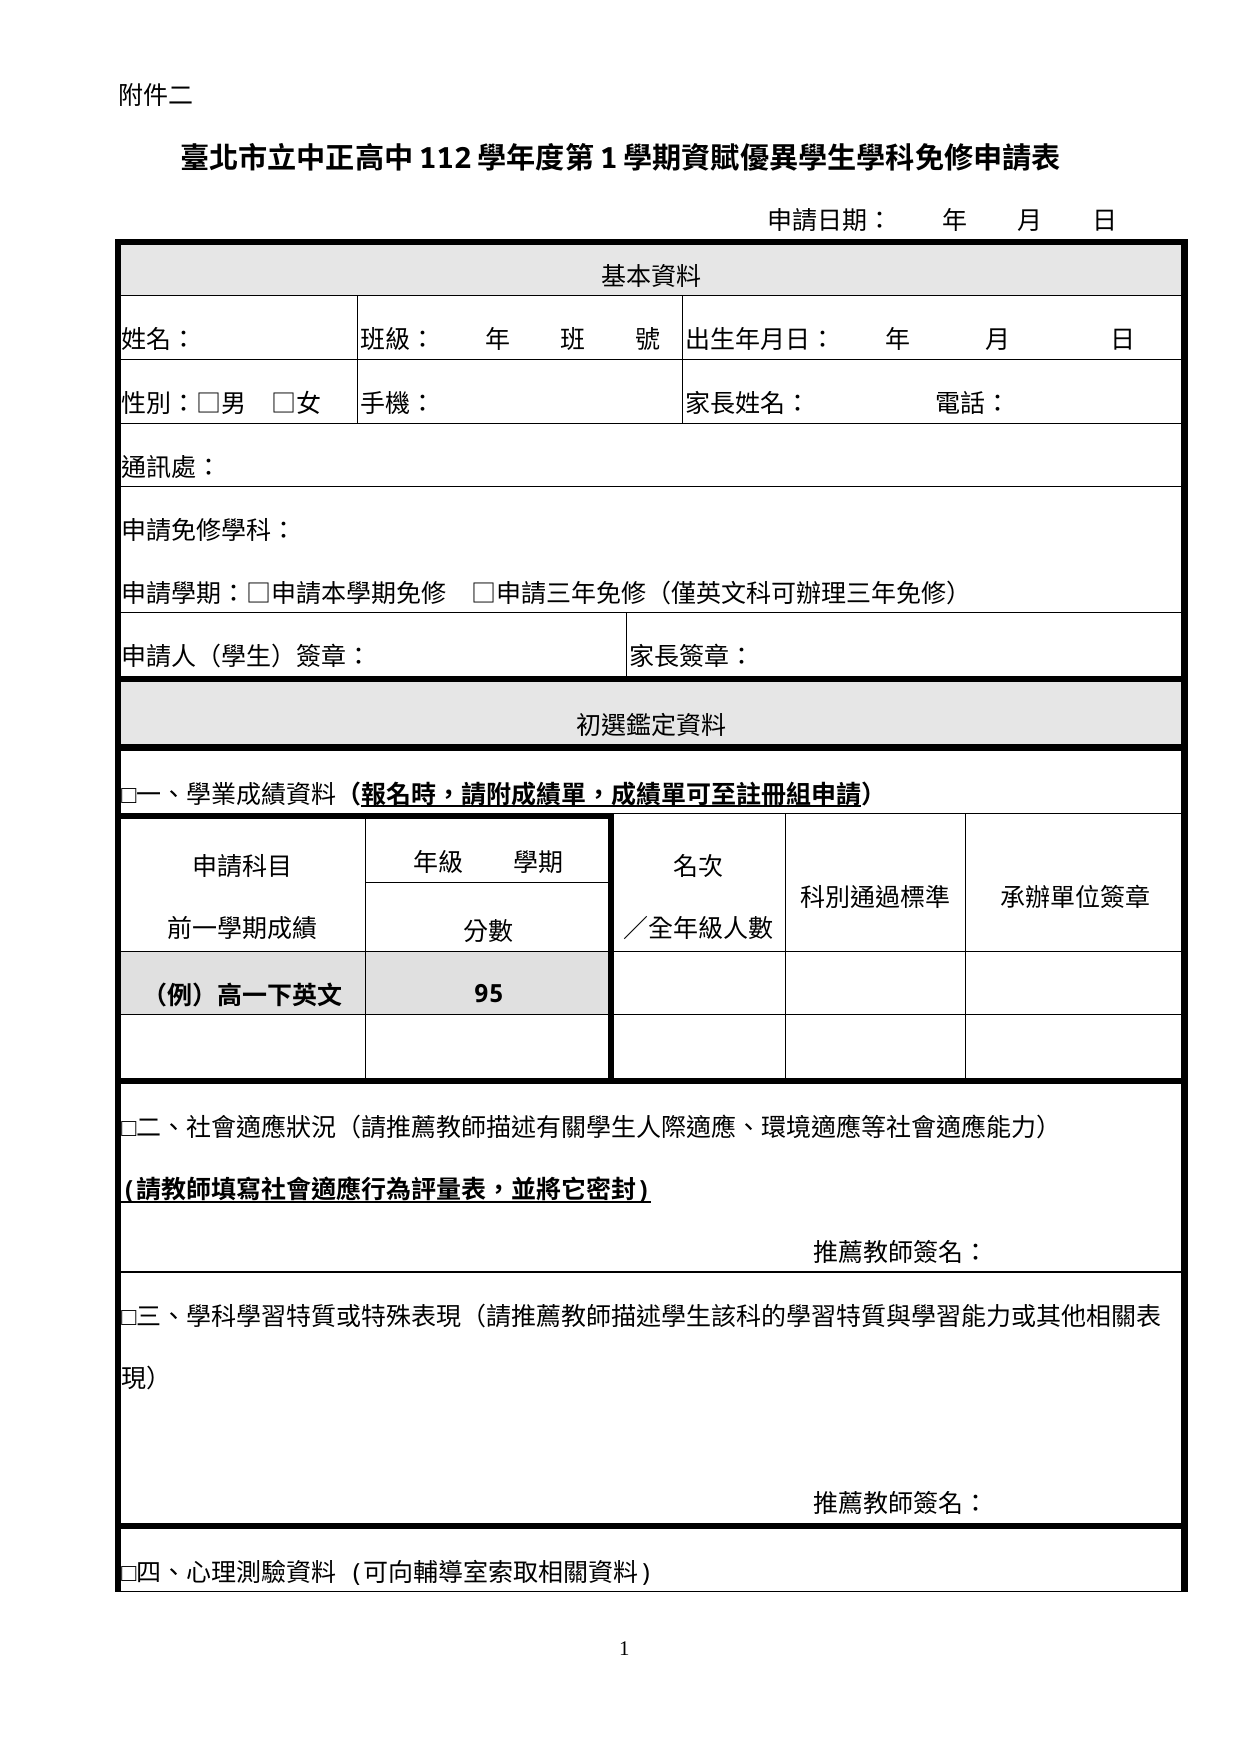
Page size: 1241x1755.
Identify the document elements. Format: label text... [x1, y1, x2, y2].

table_cell [786, 1015, 965, 1078]
table_cell 家長簽章： [627, 613, 1181, 676]
text 附件二 [118, 52, 1122, 114]
table_cell [614, 952, 785, 1014]
table_cell 初選鑑定資料 [121, 682, 1181, 744]
table_cell 姓名： [121, 296, 357, 359]
table_cell 手機： [358, 360, 682, 422]
table_cell 申請免修學科： 申請學期：□申請本學期免修 □申請三年免修（僅英文科可辦理三年免修） [121, 487, 1181, 612]
table_cell 申請科目 前一學期成績 [121, 819, 365, 951]
table_cell 通訊處： [121, 424, 1181, 486]
table_cell □一、學業成績資料（報名時，請附成績單，成績單可至註冊組申請） [121, 751, 1181, 813]
table_cell 年級 學期 [366, 819, 608, 882]
table_cell □三、學科學習特質或特殊表現（請推薦教師描述學生該科的學習特質與學習能力或其他相關表現） 推薦教師簽名： [121, 1273, 1181, 1522]
table_cell 性別：□男 □女 [121, 360, 357, 422]
table_cell 出生年月日： 年 月 日 [683, 296, 1181, 359]
text 臺北市立中正高中112學年度第1學期資賦優異學生學科免修申請表 [118, 114, 1122, 177]
table_cell [966, 952, 1181, 1014]
table_cell 95 [366, 952, 608, 1014]
table_cell [614, 1015, 785, 1078]
table_header 基本資料 [121, 245, 1181, 295]
table_cell 班級： 年 班 號 [358, 296, 682, 359]
table_cell 家長姓名： 電話： [683, 360, 1181, 422]
table_cell [786, 952, 965, 1014]
table_cell 申請人（學生）簽章： [121, 613, 626, 676]
text 申請日期： 年 月 日 [643, 177, 1122, 239]
table_cell □二、社會適應狀況（請推薦教師描述有關學生人際適應、環境適應等社會適應能力） (請教師填寫社會適應行為評量表，並將它密封) 推薦教師簽名： [121, 1084, 1181, 1271]
table_cell 承辦單位簽章 [966, 814, 1181, 951]
table_cell 名次 ／全年級人數 [614, 814, 785, 951]
table_cell [966, 1015, 1181, 1078]
table_cell 科別通過標準 [786, 814, 965, 951]
table_cell （例）高一下英文 [121, 952, 365, 1014]
table_cell 分數 [366, 883, 608, 951]
table_cell [366, 1015, 608, 1078]
table_cell □四、心理測驗資料 (可向輔導室索取相關資料) [121, 1529, 1181, 1591]
table_cell [121, 1015, 365, 1078]
